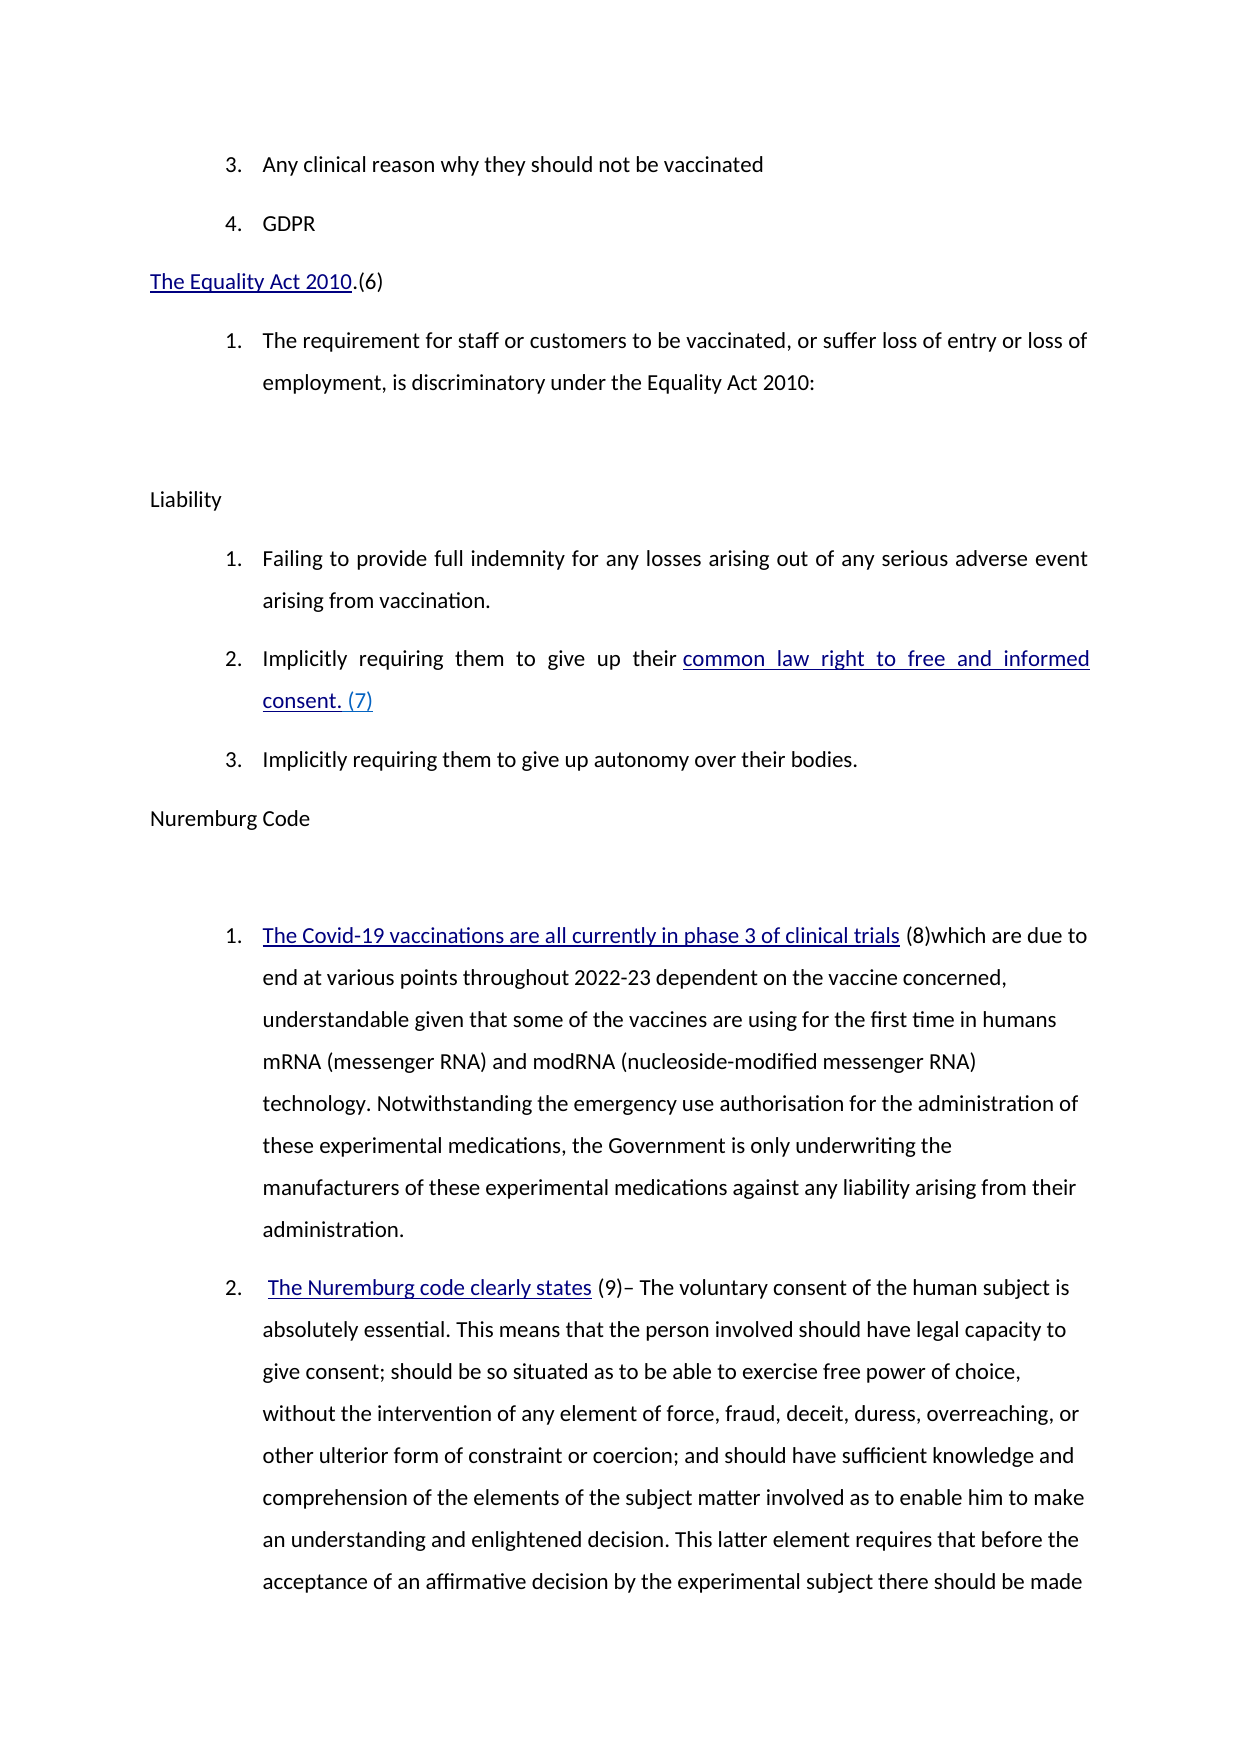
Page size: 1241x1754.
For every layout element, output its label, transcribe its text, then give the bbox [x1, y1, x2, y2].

list The Covid-19 vaccinations are all currently in phase 3 of clinical trials (8)which are due to end at various points throughout 2022-23 dependent on the vaccine concerned, understandable given that some of the vaccines are using for the first time in humans mRNA (messenger RNA) and modRNA (nucleoside-modified messenger RNA) technology. Notwithstanding the emergency use authorisation for the administration of these experimental medications, the Government is only underwriting the manufacturers of these experimental medications against any liability arising from their administration. [225, 921, 1090, 1243]
list The requirement for staff or customers to be vaccinated, or suffer loss of entry or loss of employment, is discriminatory under the Equality Act 2010: [225, 326, 1090, 396]
list GDPR [225, 209, 1090, 237]
list The Nuremburg code clearly states (9)– The voluntary consent of the human subject is absolutely essential. This means that the person involved should have legal capacity to give consent; should be so situated as to be able to exercise free power of choice, without the intervention of any element of force, fraud, deceit, duress, overreaching, or other ulterior form of constraint or coercion; and should have sufficient knowledge and comprehension of the elements of the subject matter involved as to enable him to make an understanding and enlightened decision. This latter element requires that before the acceptance of an affirmative decision by the experimental subject there should be made [225, 1273, 1090, 1595]
list Implicitly requiring them to give up their common law right to free and informed consent. (7) [225, 644, 1090, 714]
list Any clinical reason why they should not be vaccinated [225, 150, 1090, 178]
list Implicitly requiring them to give up autonomy over their bodies. [225, 745, 1090, 773]
list Failing to provide full indemnity for any losses arising out of any serious adverse event arising from vaccination. [225, 544, 1090, 614]
text Liability [150, 485, 1090, 513]
text Nuremburg Code [150, 804, 1090, 832]
text The Equality Act 2010.(6) [150, 267, 1090, 295]
